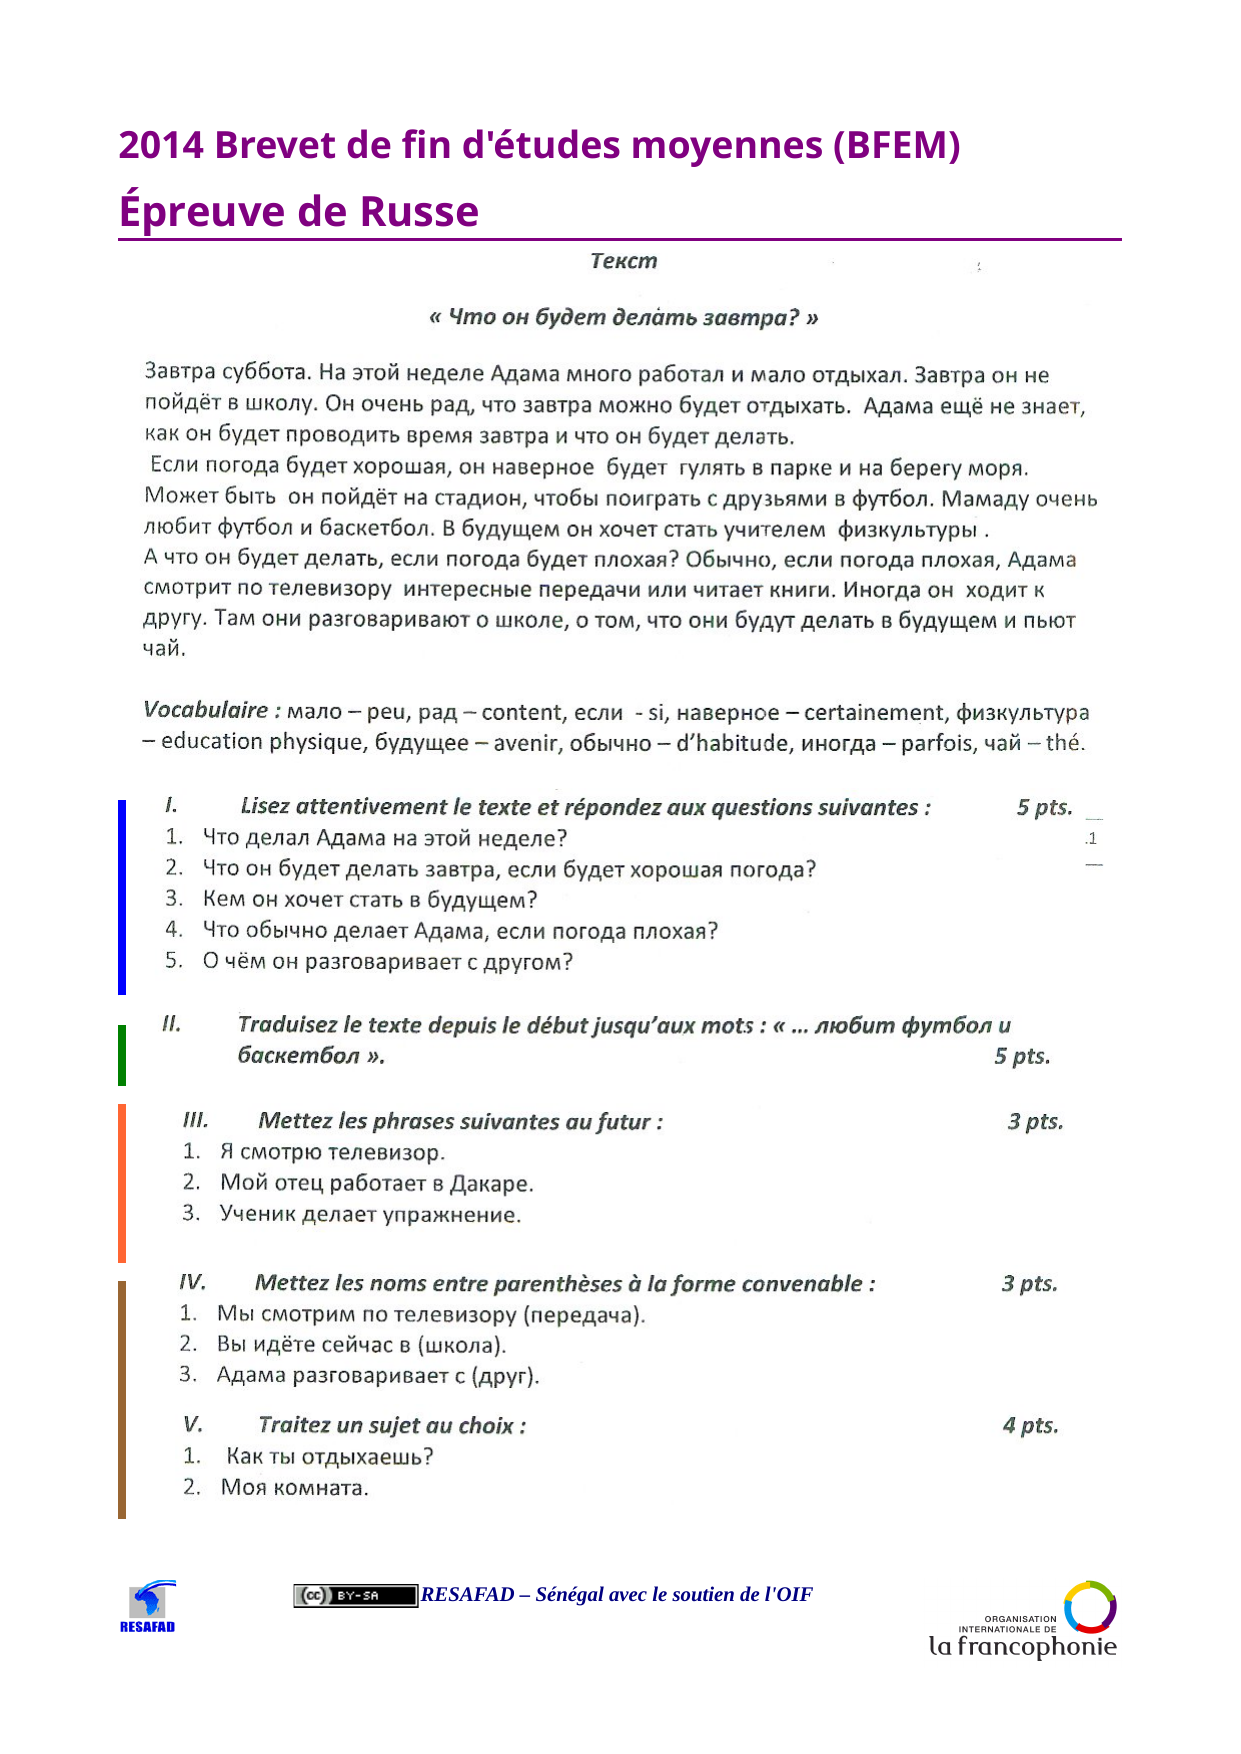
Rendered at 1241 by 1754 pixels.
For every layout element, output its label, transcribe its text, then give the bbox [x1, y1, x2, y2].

picture [175, 1404, 1065, 1505]
picture [293, 1584, 419, 1608]
picture [157, 999, 1083, 1072]
text Épreuve de Russe [118, 182, 1122, 238]
picture [137, 788, 1104, 981]
picture [168, 1103, 1073, 1246]
picture [169, 1265, 1072, 1391]
picture [922, 1578, 1124, 1668]
picture [120, 1580, 177, 1632]
picture [139, 253, 1101, 771]
text 2014 Brevet de fin d'études moyennes (BFEM) [118, 118, 1122, 169]
